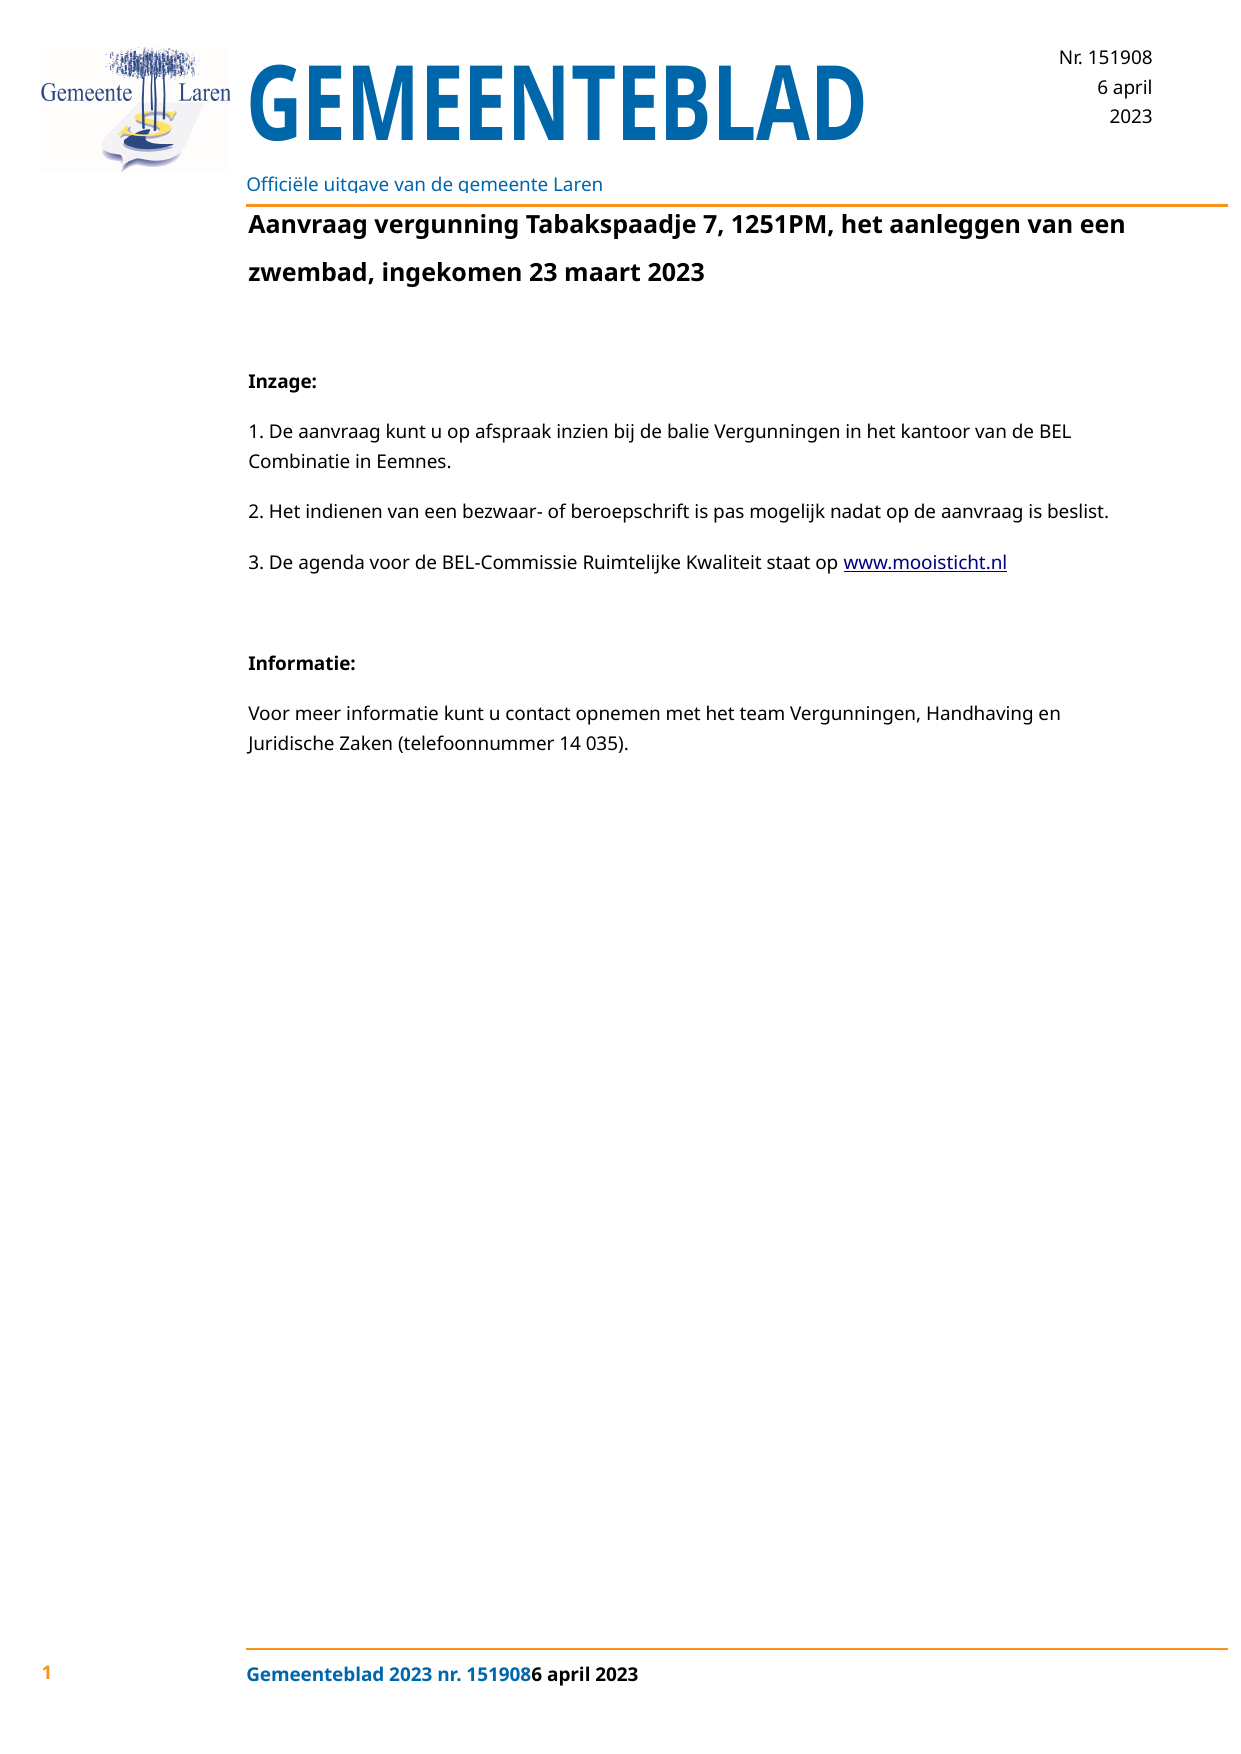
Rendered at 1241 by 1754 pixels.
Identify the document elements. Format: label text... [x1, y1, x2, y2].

text Inzage: [248, 368, 1152, 394]
text Aanvraag vergunning Tabakspaadje 7, 1251PM, het aanleggen van een zwembad, ingekomen 23 maart 2023 [248, 207, 1152, 288]
text 3. De agenda voor de BEL-Commissie Ruimtelijke Kwaliteit staat op www.mooisticht.nl [248, 549, 1152, 575]
text Informatie: [248, 650, 1152, 676]
text 1. De aanvraag kunt u op afspraak inzien bij de balie Vergunningen in het kantoor van de BEL Combinatie in Eemnes. [248, 419, 1152, 474]
text 2. Het indienen van een bezwaar- of beroepschrift is pas mogelijk nadat op de aanvraag is beslist. [248, 499, 1152, 524]
text Voor meer informatie kunt u contact opnemen met het team Vergunningen, Handhaving en Juridische Zaken (telefoonnummer 14 035). [248, 700, 1152, 756]
picture [41, 47, 231, 172]
